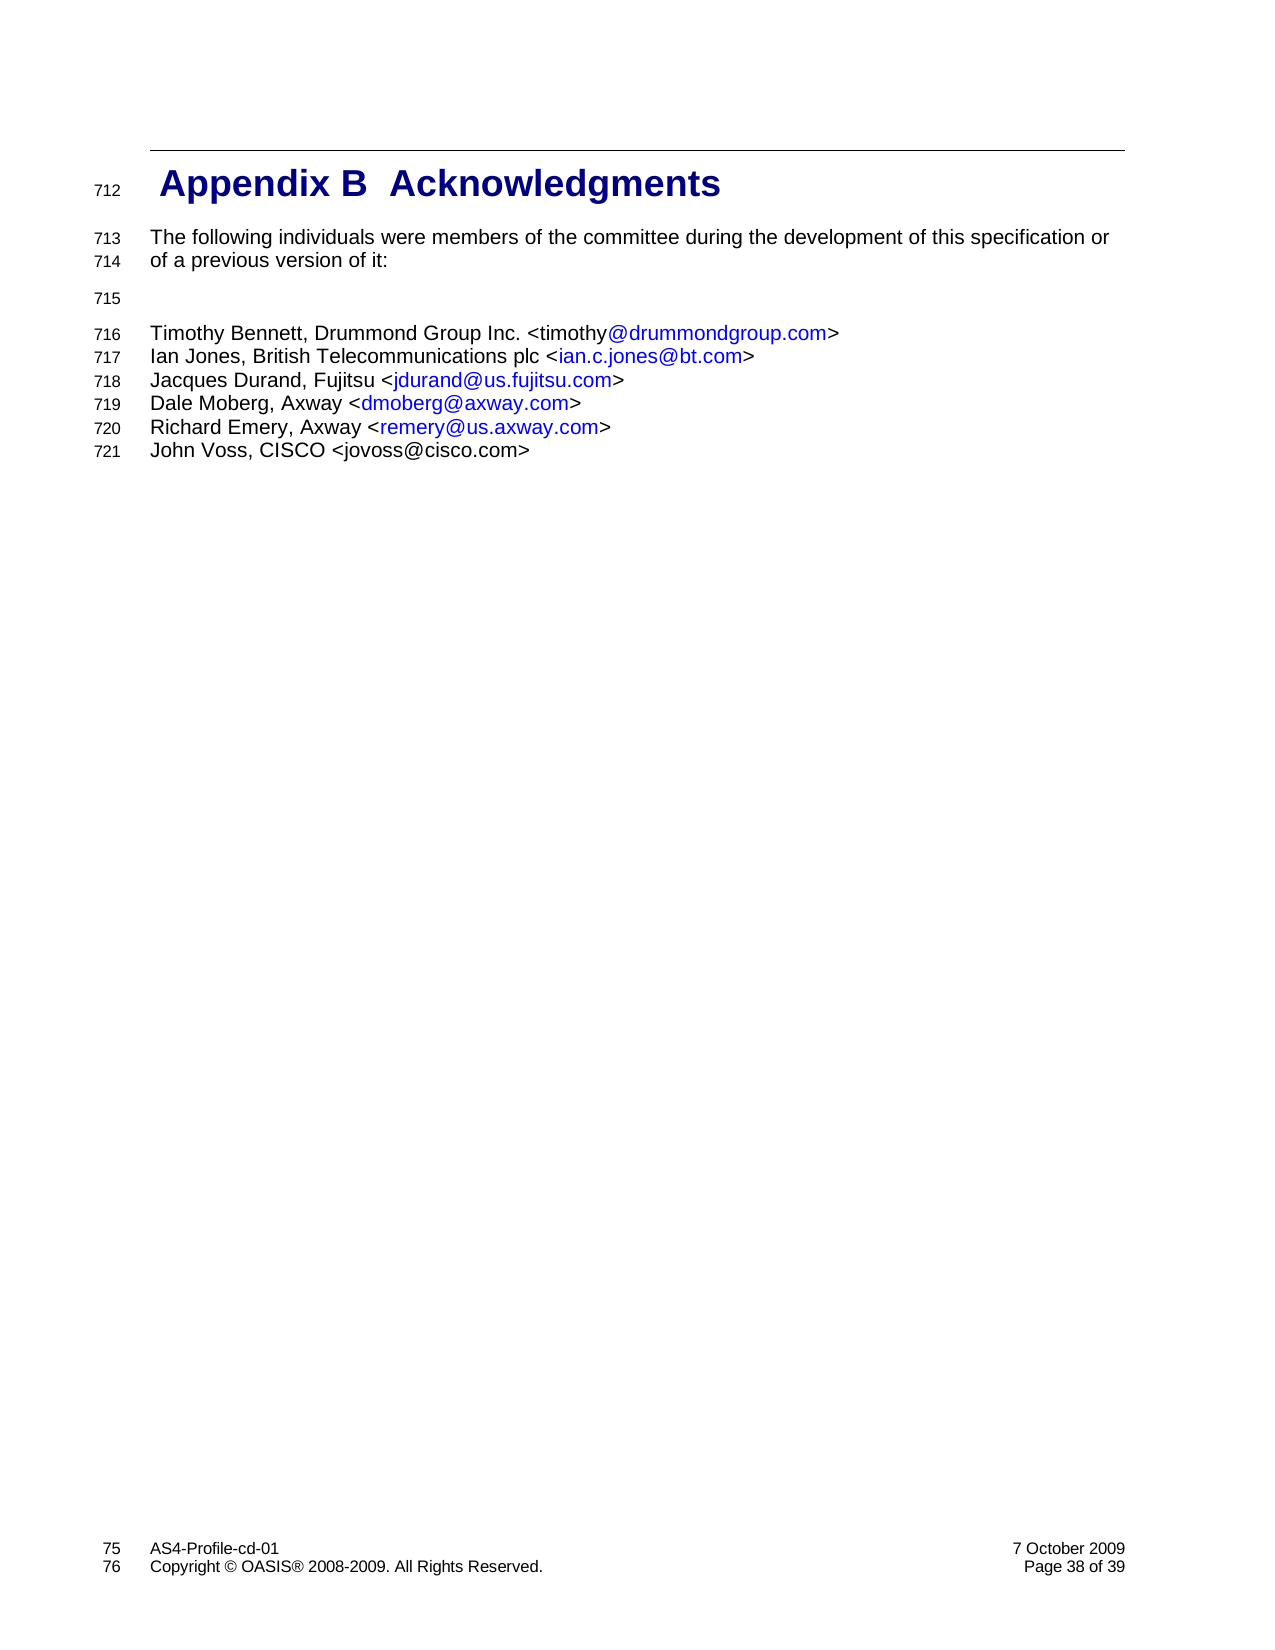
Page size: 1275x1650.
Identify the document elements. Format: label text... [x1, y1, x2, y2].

text Timothy Bennett, Drummond Group Inc. <timothy@drummondgroup.com> [150, 321, 1125, 344]
text John Voss, CISCO <jovoss@cisco.com> [150, 439, 1125, 462]
text Dale Moberg, Axway <dmoberg@axway.com> [150, 392, 1125, 415]
text Ian Jones, British Telecommunications plc <ian.c.jones@bt.com> [150, 344, 1125, 368]
text The following individuals were members of the committee during the development of this specification or of a previous version of it: [150, 225, 1125, 272]
text Richard Emery, Axway <remery@us.axway.com> [150, 415, 1125, 439]
text Jacques Durand, Fujitsu <jdurand@us.fujitsu.com> [150, 368, 1125, 392]
subtitle Acknowledgments [150, 151, 1125, 204]
